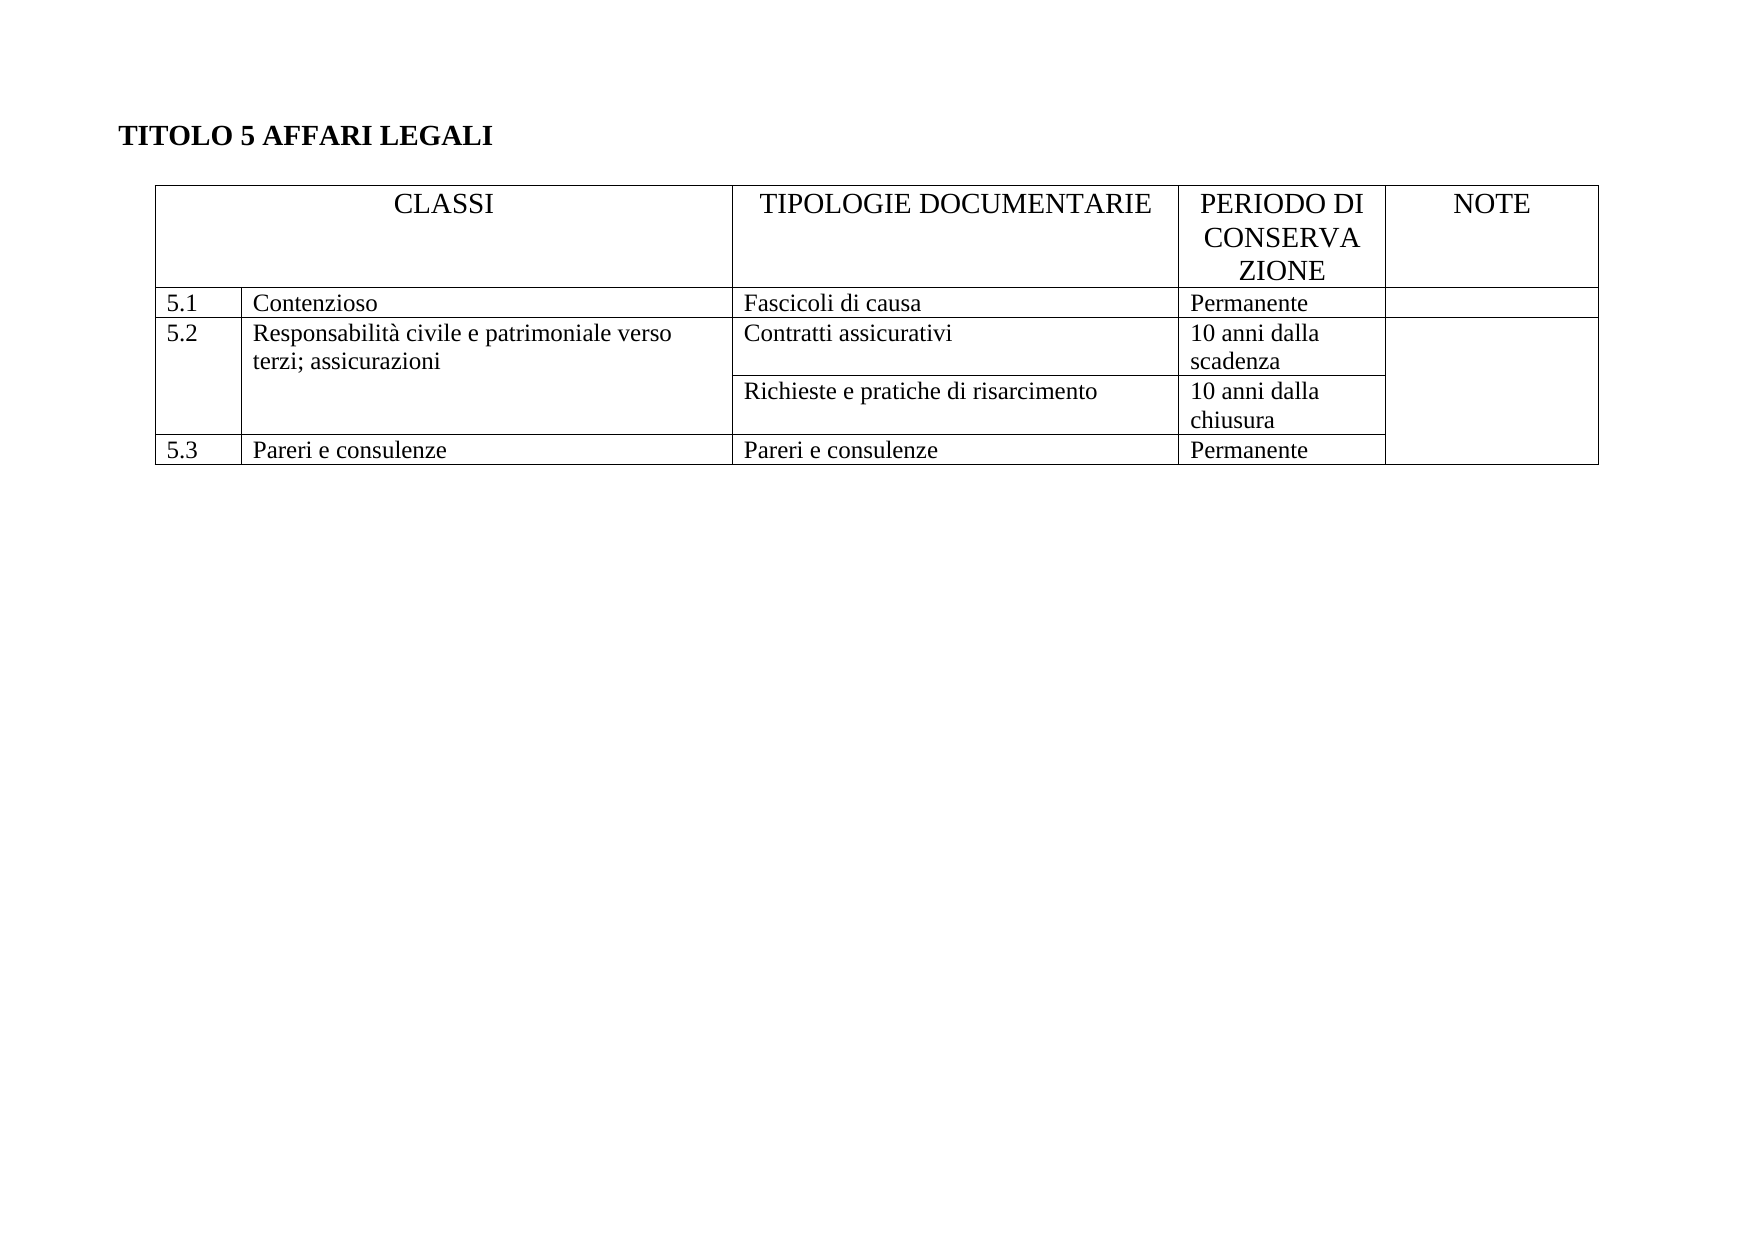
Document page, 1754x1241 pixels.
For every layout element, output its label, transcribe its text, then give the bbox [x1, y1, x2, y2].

table_cell Pareri e consulenze [242, 435, 732, 463]
table_cell 5.2 [156, 318, 241, 434]
table_cell Pareri e consulenze [733, 435, 1178, 463]
table_cell Contenzioso [242, 288, 732, 317]
table_header CLASSI [156, 186, 732, 287]
text TITOLO 5 AFFARI LEGALI [118, 118, 1636, 152]
table_cell Permanente [1179, 435, 1385, 463]
table_header TIPOLOGIE DOCUMENTARIE [733, 186, 1178, 287]
table_cell [1386, 288, 1598, 317]
table_cell [1386, 318, 1598, 463]
table_cell 5.3 [156, 435, 241, 463]
table_cell Permanente [1179, 288, 1385, 317]
table_cell Fascicoli di causa [733, 288, 1178, 317]
table_cell 10 anni dalla scadenza [1179, 318, 1385, 375]
table_cell 5.1 [156, 288, 241, 317]
table_cell Contratti assicurativi [733, 318, 1178, 375]
table_header NOTE [1386, 186, 1598, 287]
table_cell Richieste e pratiche di risarcimento [733, 376, 1178, 434]
table_cell 10 anni dalla chiusura [1179, 376, 1385, 434]
table_header PERIODO DI CONSERVA ZIONE [1179, 186, 1385, 287]
table_cell Responsabilità civile e patrimoniale verso terzi; assicurazioni [242, 318, 732, 434]
